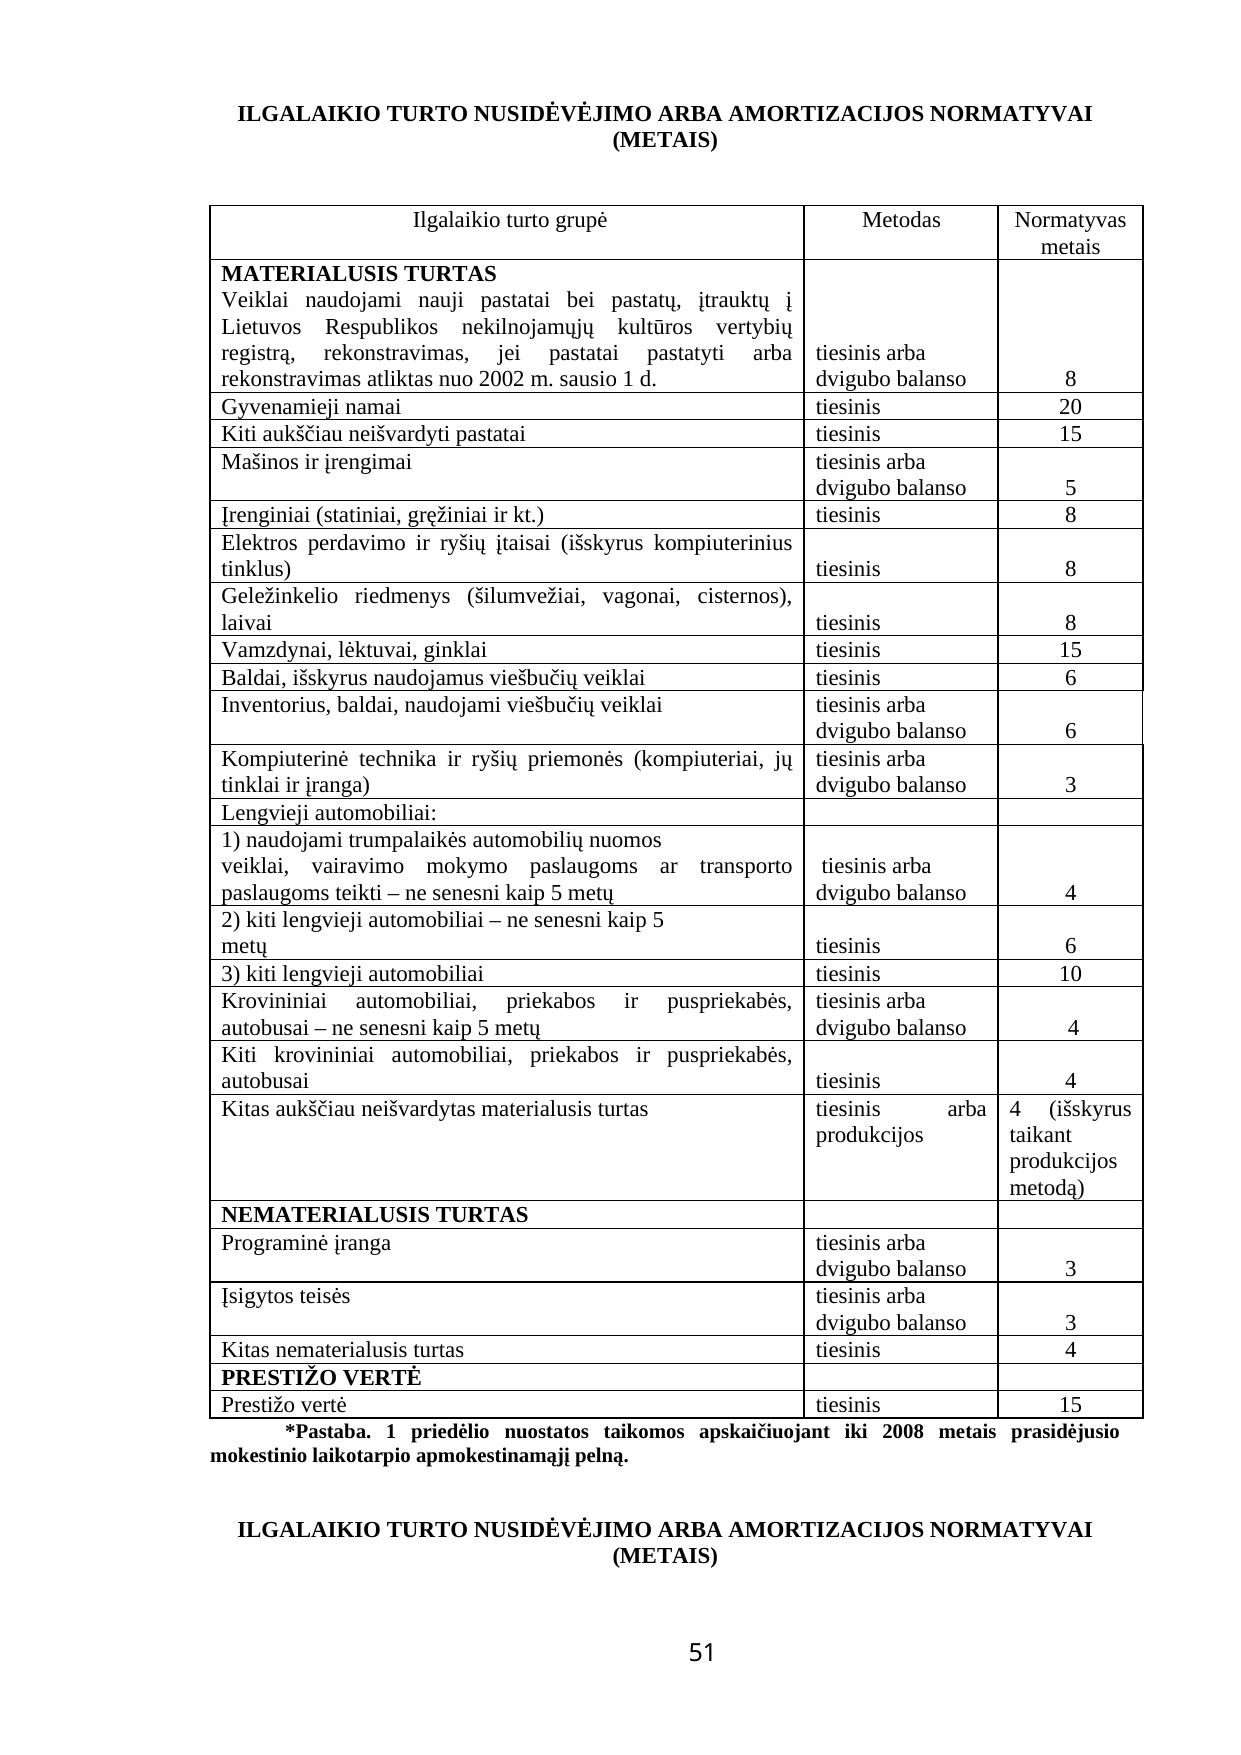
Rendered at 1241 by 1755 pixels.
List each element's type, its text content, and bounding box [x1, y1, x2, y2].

table_cell Lengvieji automobiliai: [211, 799, 803, 825]
table_cell MATERIALUSIS TURTAS Veiklai naudojami nauji pastatai bei pastatų, įtrauktų į Lietuvos Respublikos nekilnojamųjų kultūros vertybių registrą, rekonstravimas, jei pastatai pastatyti arba rekonstravimas atliktas nuo 2002 m. sausio 1 d. [211, 260, 803, 392]
table_cell Baldai, išskyrus naudojamus viešbučių veiklai [211, 664, 803, 690]
table_cell [999, 1364, 1142, 1390]
table_cell 1) naudojami trumpalaikės automobilių nuomos veiklai, vairavimo mokymo paslaugoms ar transporto paslaugoms teikti – ne senesni kaip 5 metų [211, 826, 803, 905]
table_cell Vamzdynai, lėktuvai, ginklai [211, 636, 803, 663]
table_cell 3) kiti lengvieji automobiliai [211, 960, 803, 986]
text *Pastaba. 1 priedėlio nuostatos taikomos apskaičiuojant iki 2008 metais prasidėjusio mokestinio laikotarpio apmokestinamąjį pelną. [210, 1419, 1120, 1467]
table_cell [999, 799, 1142, 825]
table_cell Kiti krovininiai automobiliai, priekabos ir puspriekabės, autobusai [211, 1041, 803, 1094]
table_cell [999, 1201, 1142, 1228]
table_header Ilgalaikio turto grupė [211, 206, 803, 259]
table_cell Prestižo vertė [211, 1391, 803, 1417]
table_cell Inventorius, baldai, naudojami viešbučių veiklai [211, 691, 803, 744]
table_cell tiesinis arba dvigubo balanso [805, 260, 997, 392]
table_cell 4 (išskyrus taikant produkcijos metodą) [999, 1095, 1142, 1200]
table_cell Įrenginiai (statiniai, gręžiniai ir kt.) [211, 501, 803, 528]
table_cell tiesinis [805, 664, 997, 690]
table_cell tiesinis [805, 529, 997, 582]
table_cell 4 [999, 1336, 1142, 1362]
text ILGALAIKIO TURTO NUSIDĖVĖJIMO ARBA AMORTIZACIJOS NORMATYVAI (METAIS) [210, 100, 1120, 153]
table_cell 8 [999, 583, 1142, 635]
table_cell tiesinis [805, 636, 997, 663]
table_header Metodas [805, 206, 997, 259]
table_cell [805, 1364, 997, 1390]
table_cell 20 [999, 393, 1142, 419]
table_cell 15 [999, 1391, 1142, 1417]
table_cell tiesinis arba dvigubo balanso [805, 448, 997, 500]
table_cell tiesinis arba dvigubo balanso [805, 1283, 997, 1335]
table_cell 6 [999, 664, 1142, 690]
table_cell [805, 799, 997, 825]
table_cell tiesinis [805, 501, 997, 528]
table_cell Programinė įranga [211, 1229, 803, 1281]
table_cell Kompiuterinė technika ir ryšių priemonės (kompiuteriai, jų tinklai ir įranga) [211, 745, 803, 798]
table_cell 3 [999, 1229, 1142, 1281]
table_cell tiesinis [805, 906, 997, 959]
text ILGALAIKIO TURTO NUSIDĖVĖJIMO ARBA AMORTIZACIJOS NORMATYVAI (METAIS) [210, 1516, 1120, 1568]
table_cell tiesinis [805, 420, 997, 447]
table_cell tiesinis [805, 393, 997, 419]
table_cell tiesinis arba dvigubo balanso [805, 987, 997, 1040]
table_cell 4 [999, 1041, 1142, 1094]
table_cell 8 [999, 260, 1142, 392]
table_cell Geležinkelio riedmenys (šilumvežiai, vagonai, cisternos), laivai [211, 583, 803, 635]
table_cell 10 [999, 960, 1142, 986]
table_cell Elektros perdavimo ir ryšių įtaisai (išskyrus kompiuterinius tinklus) [211, 529, 803, 582]
table_cell tiesinis [805, 1041, 997, 1094]
table_cell NEMATERIALUSIS TURTAS [211, 1201, 803, 1228]
table_cell tiesinis arba dvigubo balanso [805, 1229, 997, 1281]
table_cell 2) kiti lengvieji automobiliai – ne senesni kaip 5 metų [211, 906, 803, 959]
table_cell 3 [999, 1283, 1142, 1335]
table_cell 4 [999, 826, 1142, 905]
table_cell 8 [999, 529, 1142, 582]
table_cell Gyvenamieji namai [211, 393, 803, 419]
table_cell 15 [999, 420, 1142, 447]
table_cell Kitas nematerialusis turtas [211, 1336, 803, 1362]
table_cell tiesinis arba dvigubo balanso [805, 826, 997, 905]
table_cell Kiti aukščiau neišvardyti pastatai [211, 420, 803, 447]
table_cell PRESTIŽO VERTĖ [211, 1364, 803, 1390]
table_cell tiesinis [805, 1336, 997, 1362]
table_cell tiesinis [805, 960, 997, 986]
table_cell tiesinis arba dvigubo balanso [805, 745, 997, 798]
table_cell 3 [999, 745, 1142, 798]
table_header Normatyvas metais [999, 206, 1142, 259]
table_cell tiesinis arba produkcijos [805, 1095, 997, 1200]
table_cell 8 [999, 501, 1142, 528]
table_cell tiesinis arba dvigubo balanso [805, 691, 997, 744]
table_cell 15 [999, 636, 1142, 663]
table_cell tiesinis [805, 1391, 997, 1417]
table_cell tiesinis [805, 583, 997, 635]
table_cell Mašinos ir įrengimai [211, 448, 803, 500]
table_cell Krovininiai automobiliai, priekabos ir puspriekabės, autobusai – ne senesni kaip 5 metų [211, 987, 803, 1040]
table_cell 6 [999, 906, 1142, 959]
table_cell 4 [999, 987, 1142, 1040]
table_cell 6 [999, 691, 1142, 744]
table_cell Kitas aukščiau neišvardytas materialusis turtas [211, 1095, 803, 1200]
table_cell Įsigytos teisės [211, 1283, 803, 1335]
table_cell [805, 1201, 997, 1228]
table_cell 5 [999, 448, 1142, 500]
